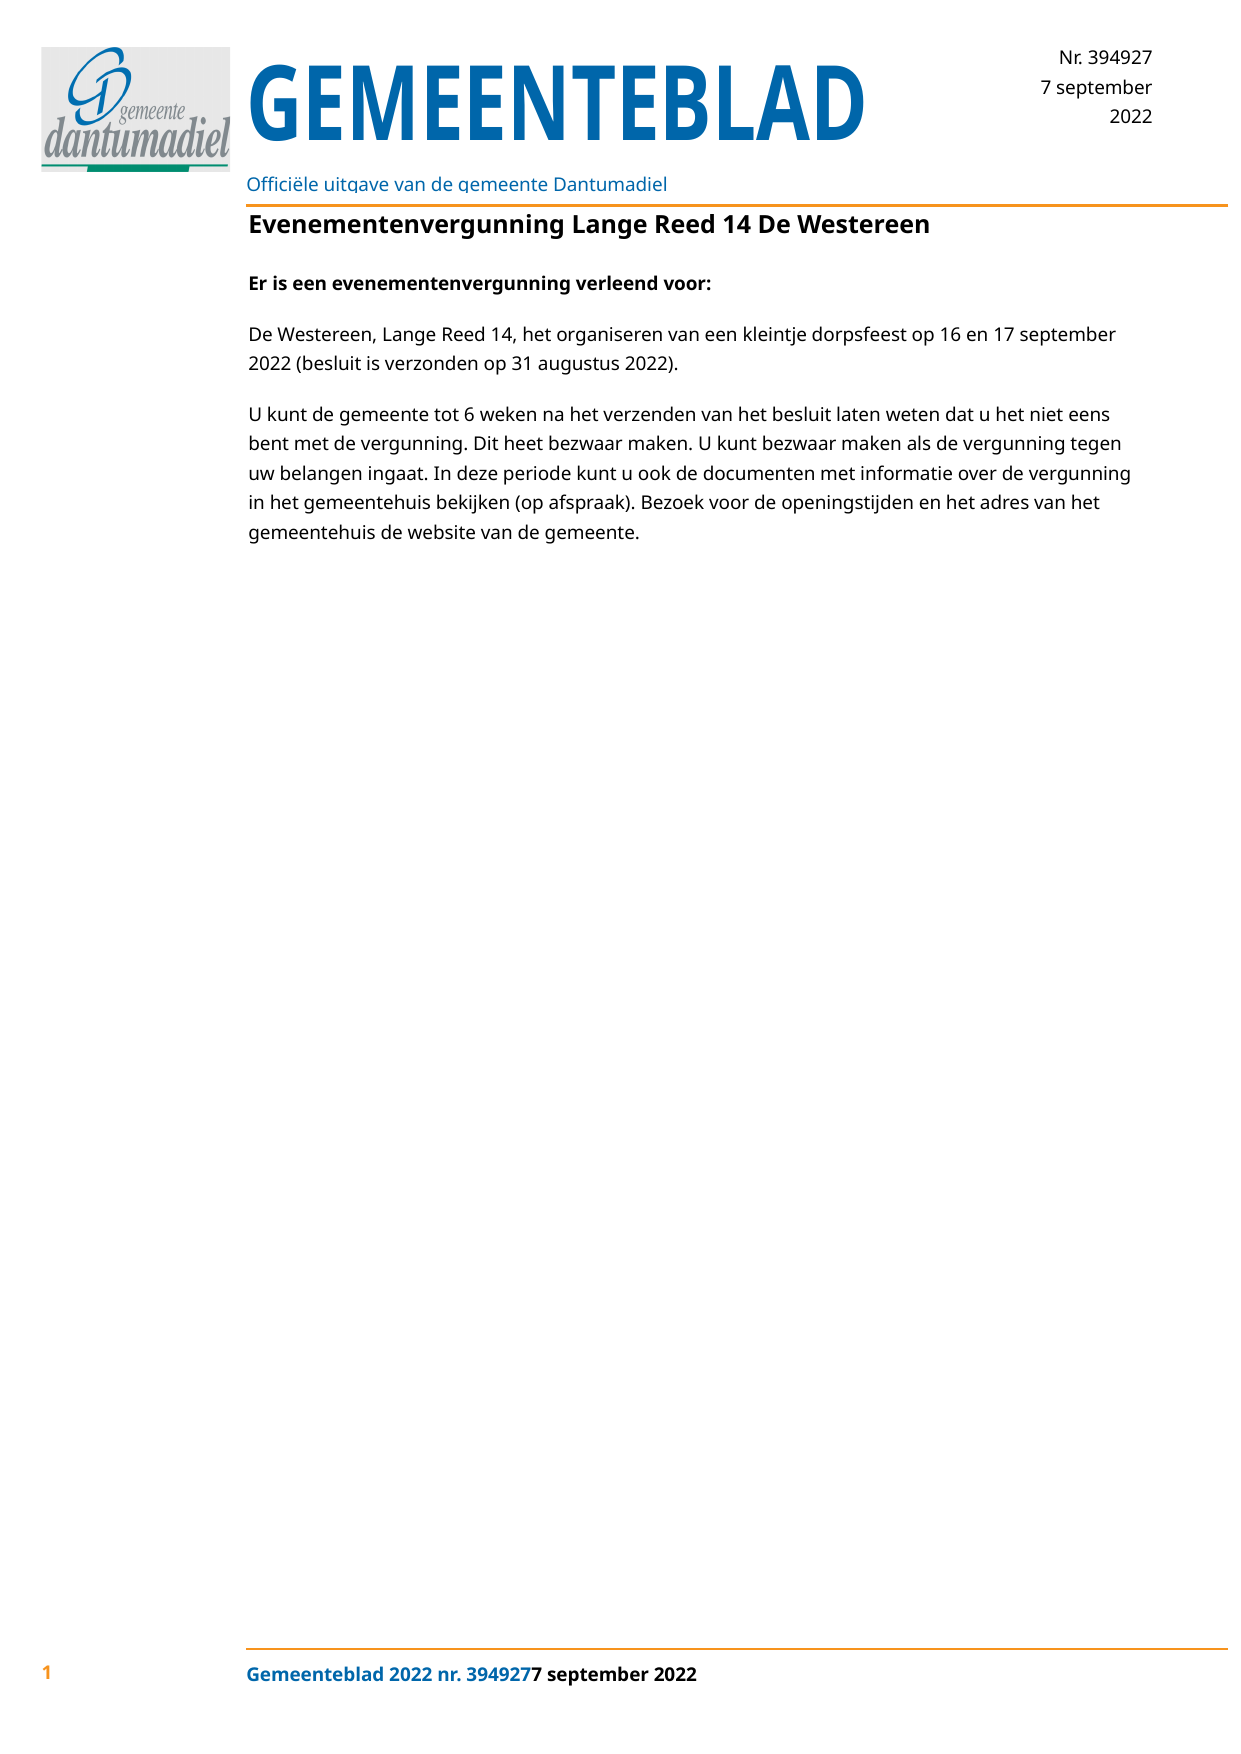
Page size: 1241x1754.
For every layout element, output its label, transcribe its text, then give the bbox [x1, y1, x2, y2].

picture [41, 47, 231, 172]
text Er is een evenementenvergunning verleend voor: [248, 270, 1152, 296]
text De Westereen, Lange Reed 14, het organiseren van een kleintje dorpsfeest op 16 en 17 september 2022 (besluit is verzonden op 31 augustus 2022). [248, 321, 1152, 376]
text U kunt de gemeente tot 6 weken na het verzenden van het besluit laten weten dat u het niet eens bent met de vergunning. Dit heet bezwaar maken. U kunt bezwaar maken als de vergunning tegen uw belangen ingaat. In deze periode kunt u ook de documenten met informatie over de vergunning in het gemeentehuis bekijken (op afspraak). Bezoek voor de openingstijden en het adres van het gemeentehuis de website van de gemeente. [248, 401, 1152, 545]
text Evenementenvergunning Lange Reed 14 De Westereen [248, 207, 1152, 241]
